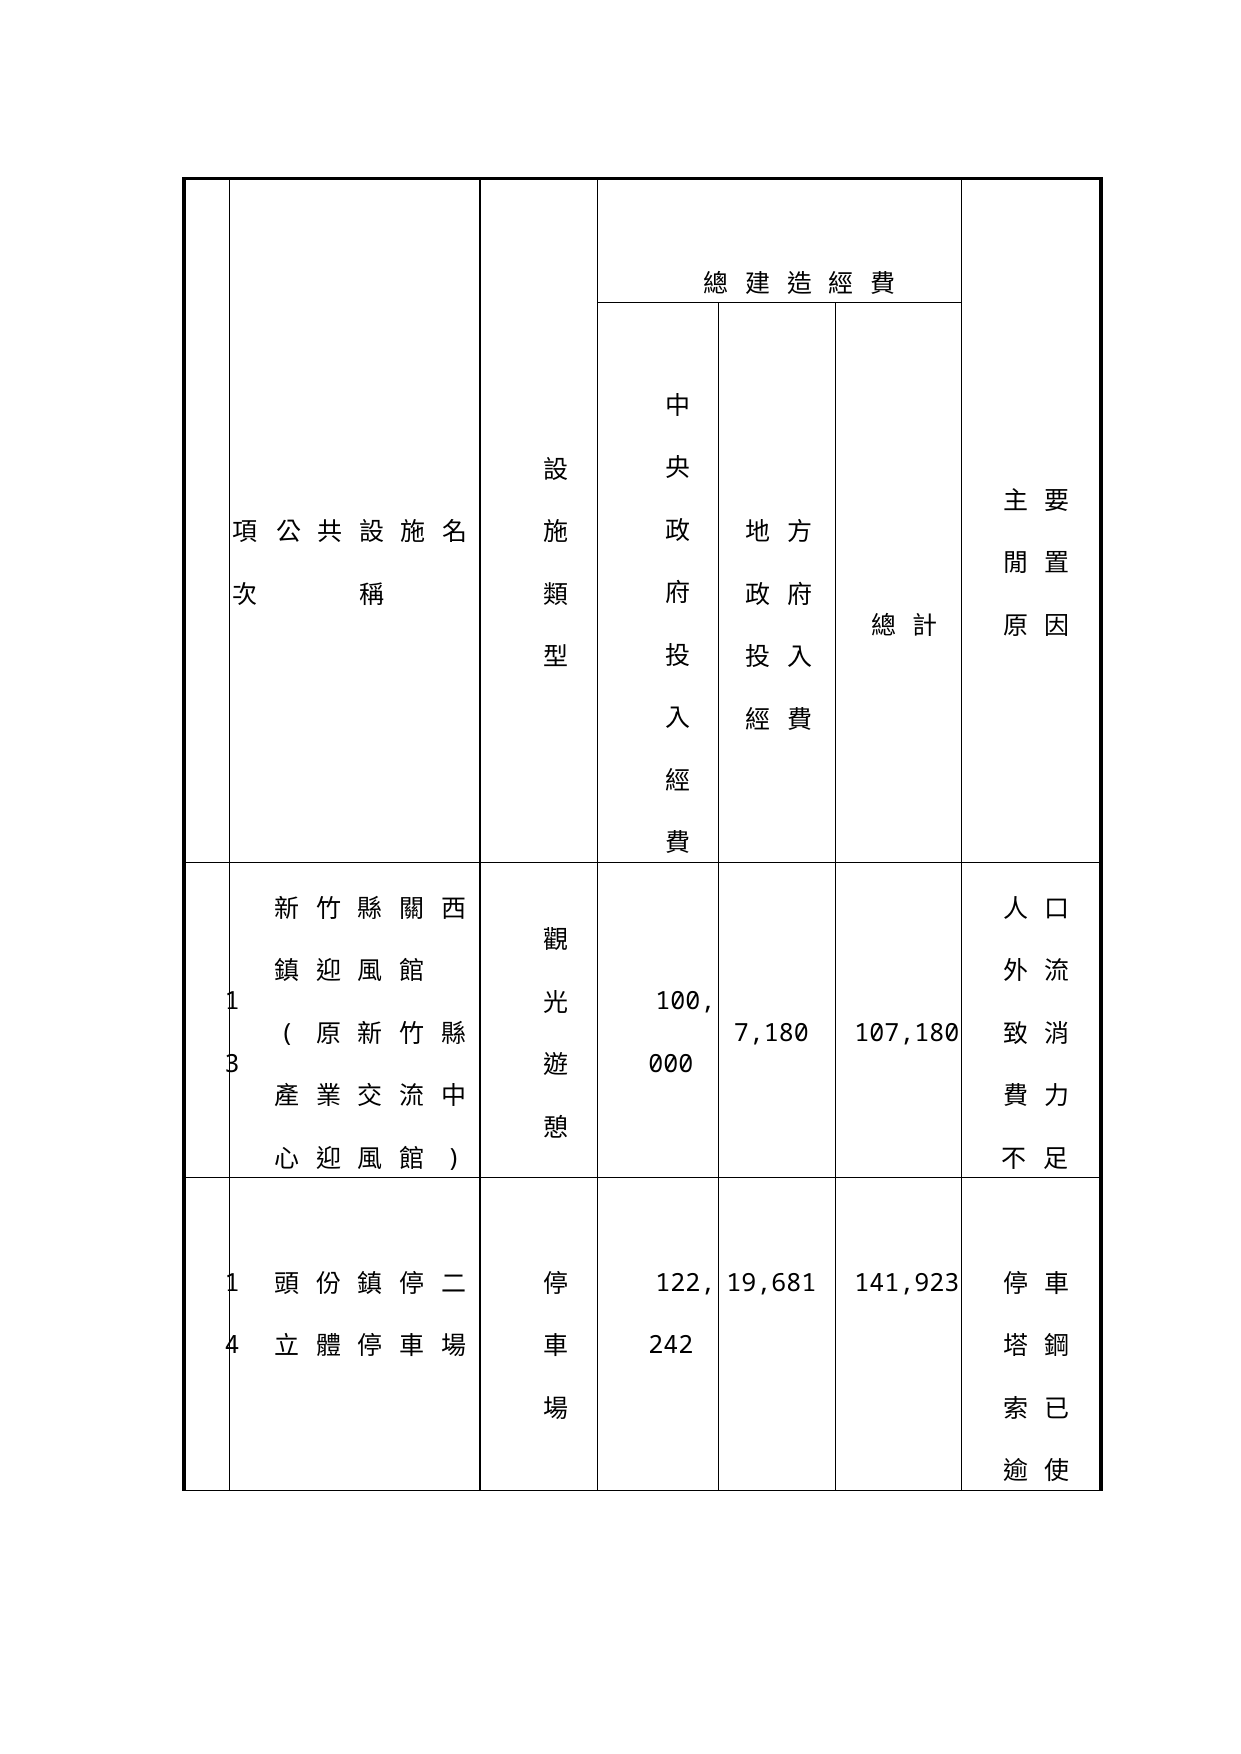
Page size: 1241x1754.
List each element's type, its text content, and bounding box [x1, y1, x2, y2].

table_cell 中央政府投入經費 [598, 303, 718, 862]
table_header 項次 [186, 180, 229, 862]
table_cell 停車場 [481, 1178, 597, 1490]
table_cell 地方政府投入經費 [719, 303, 835, 862]
table_cell 總計 [836, 303, 961, 862]
table_cell 7,180 [719, 863, 835, 1177]
table_header 設施類型 [481, 180, 597, 862]
table_cell 19,681 [719, 1178, 835, 1490]
table_cell 13 [186, 863, 229, 1177]
table_cell 停車塔鋼索已逾使 [962, 1178, 1099, 1490]
table_cell 頭份鎮停二立體停車場 [230, 1178, 479, 1490]
table_cell 141,923 [836, 1178, 961, 1490]
table_cell 107,180 [836, 863, 961, 1177]
table_cell 122,242 [598, 1178, 718, 1490]
table_cell 觀光遊憩 [481, 863, 597, 1177]
table_cell 100,000 [598, 863, 718, 1177]
table_cell 人口外流致消費力不足 [962, 863, 1099, 1177]
table_header 公共設施名稱 [230, 180, 479, 862]
table_header 主要閒置原因 [962, 180, 1099, 862]
table_cell 14 [186, 1178, 229, 1490]
table_header 總建造經費 [598, 180, 961, 302]
table_cell 新竹縣關西鎮迎風館(原新竹縣產業交流中心迎風館) [230, 863, 479, 1177]
